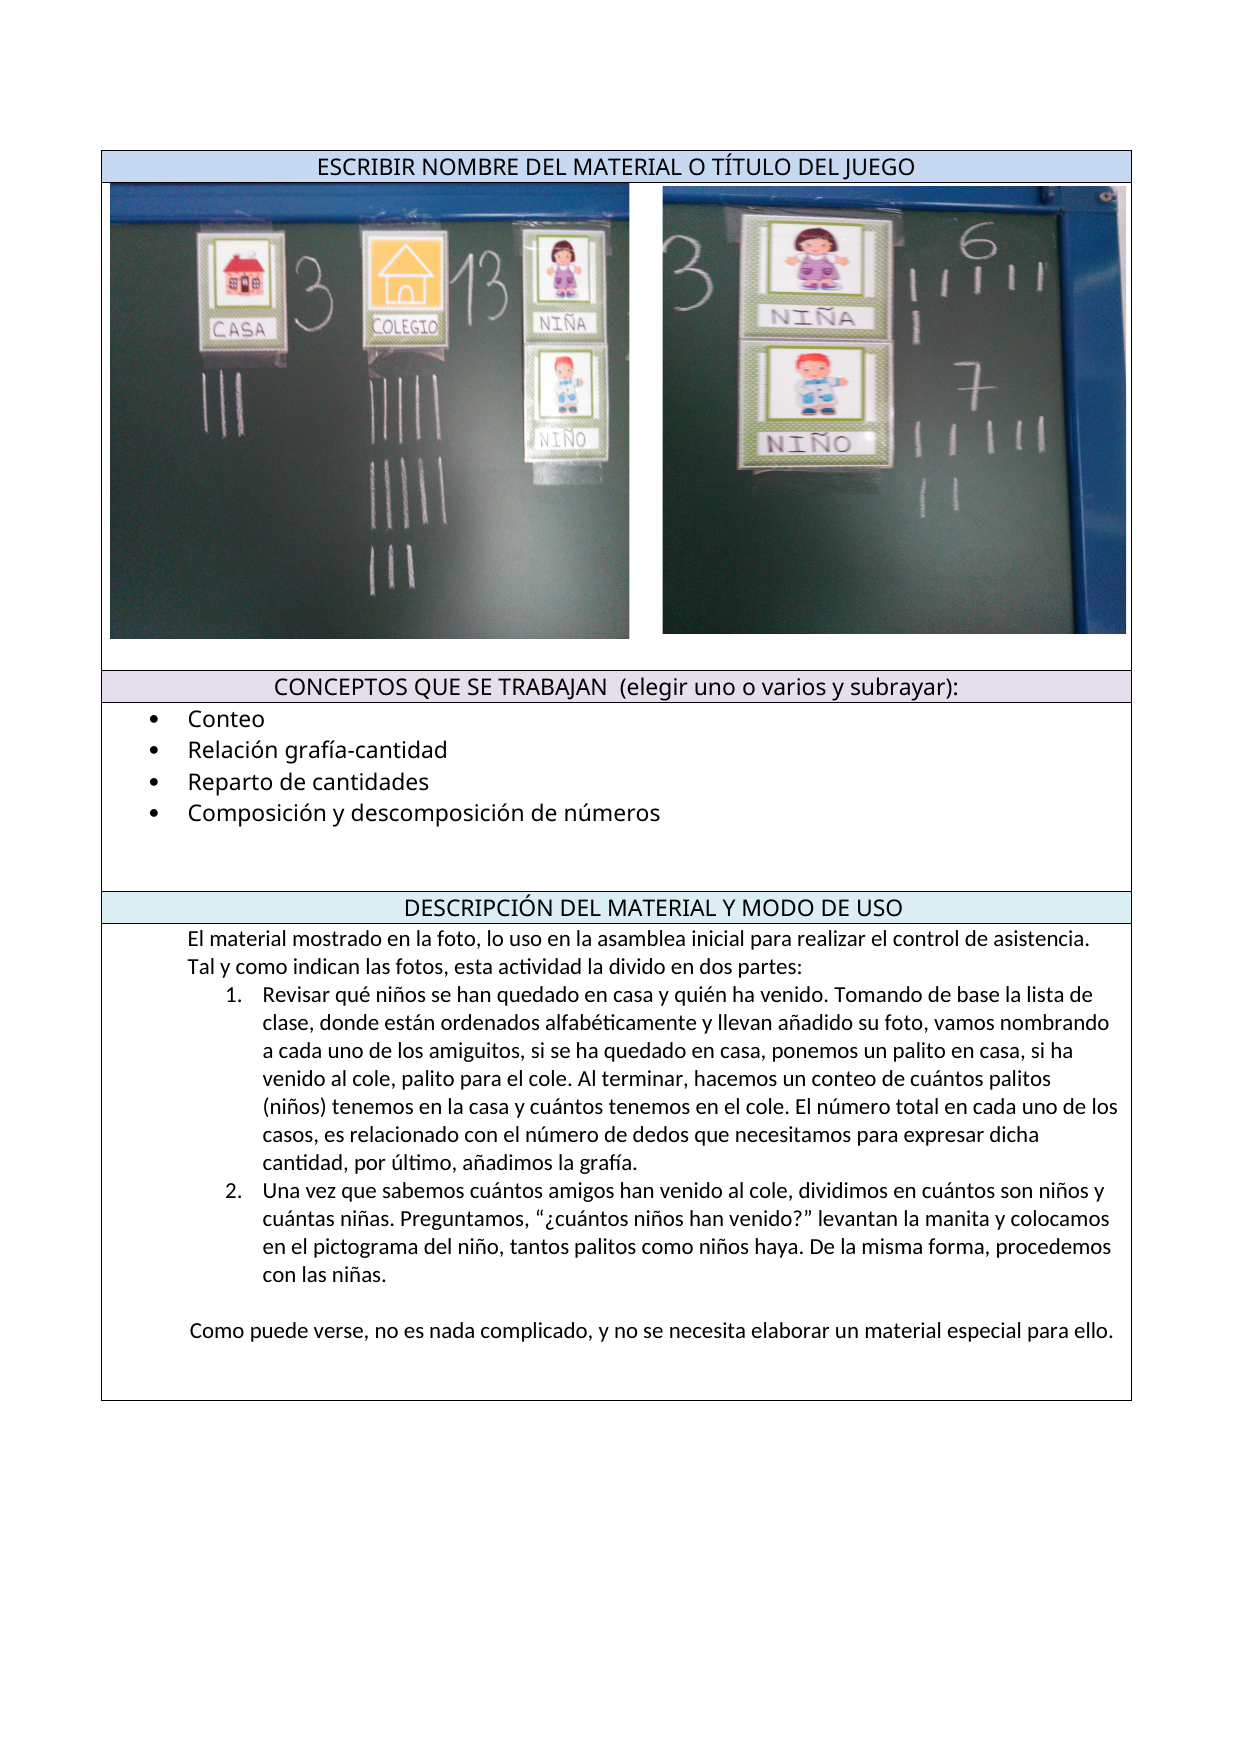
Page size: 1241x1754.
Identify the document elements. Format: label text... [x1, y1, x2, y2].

table_cell [102, 183, 110, 633]
picture [110, 183, 630, 639]
table_cell [630, 183, 1131, 633]
picture [662, 186, 1127, 634]
table_header ESCRIBIR NOMBRE DEL MATERIAL O TÍTULO DEL JUEGO [102, 151, 1131, 182]
table_cell [102, 639, 1131, 670]
table_cell [630, 634, 1131, 638]
table_cell CONCEPTOS QUE SE TRABAJAN (elegir uno o varios y subrayar): [102, 671, 1131, 702]
table_cell Conteo Relación grafía-cantidad Reparto de cantidades Composición y descomposición de números [102, 703, 1131, 891]
table_cell El material mostrado en la foto, lo uso en la asamblea inicial para realizar el control de asistencia. Tal y como indican las fotos, esta actividad la divido en dos partes: Revisar qué niños se han quedado en casa y quién ha venido. Tomando de base la lista de clase, donde están ordenados alfabéticamente y llevan añadido su foto, vamos nombrando a cada uno de los amiguitos, si se ha quedado en casa, ponemos un palito en casa, si ha venido al cole, palito para el cole. Al terminar, hacemos un conteo de cuántos palitos (niños) tenemos en la casa y cuántos tenemos en el cole. El número total en cada uno de los casos, es relacionado con el número de dedos que necesitamos para expresar dicha cantidad, por último, añadimos la grafía. Una vez que sabemos cuántos amigos han venido al cole, dividimos en cuántos son niños y cuántas niñas. Preguntamos, “¿cuántos niños han venido?” levantan la manita y colocamos en el pictograma del niño, tantos palitos como niños haya. De la misma forma, procedemos con las niñas. Como puede verse, no es nada complicado, y no se necesita elaborar un material especial para ello. [102, 924, 1131, 1400]
table_cell DESCRIPCIÓN DEL MATERIAL Y MODO DE USO [102, 892, 1131, 923]
